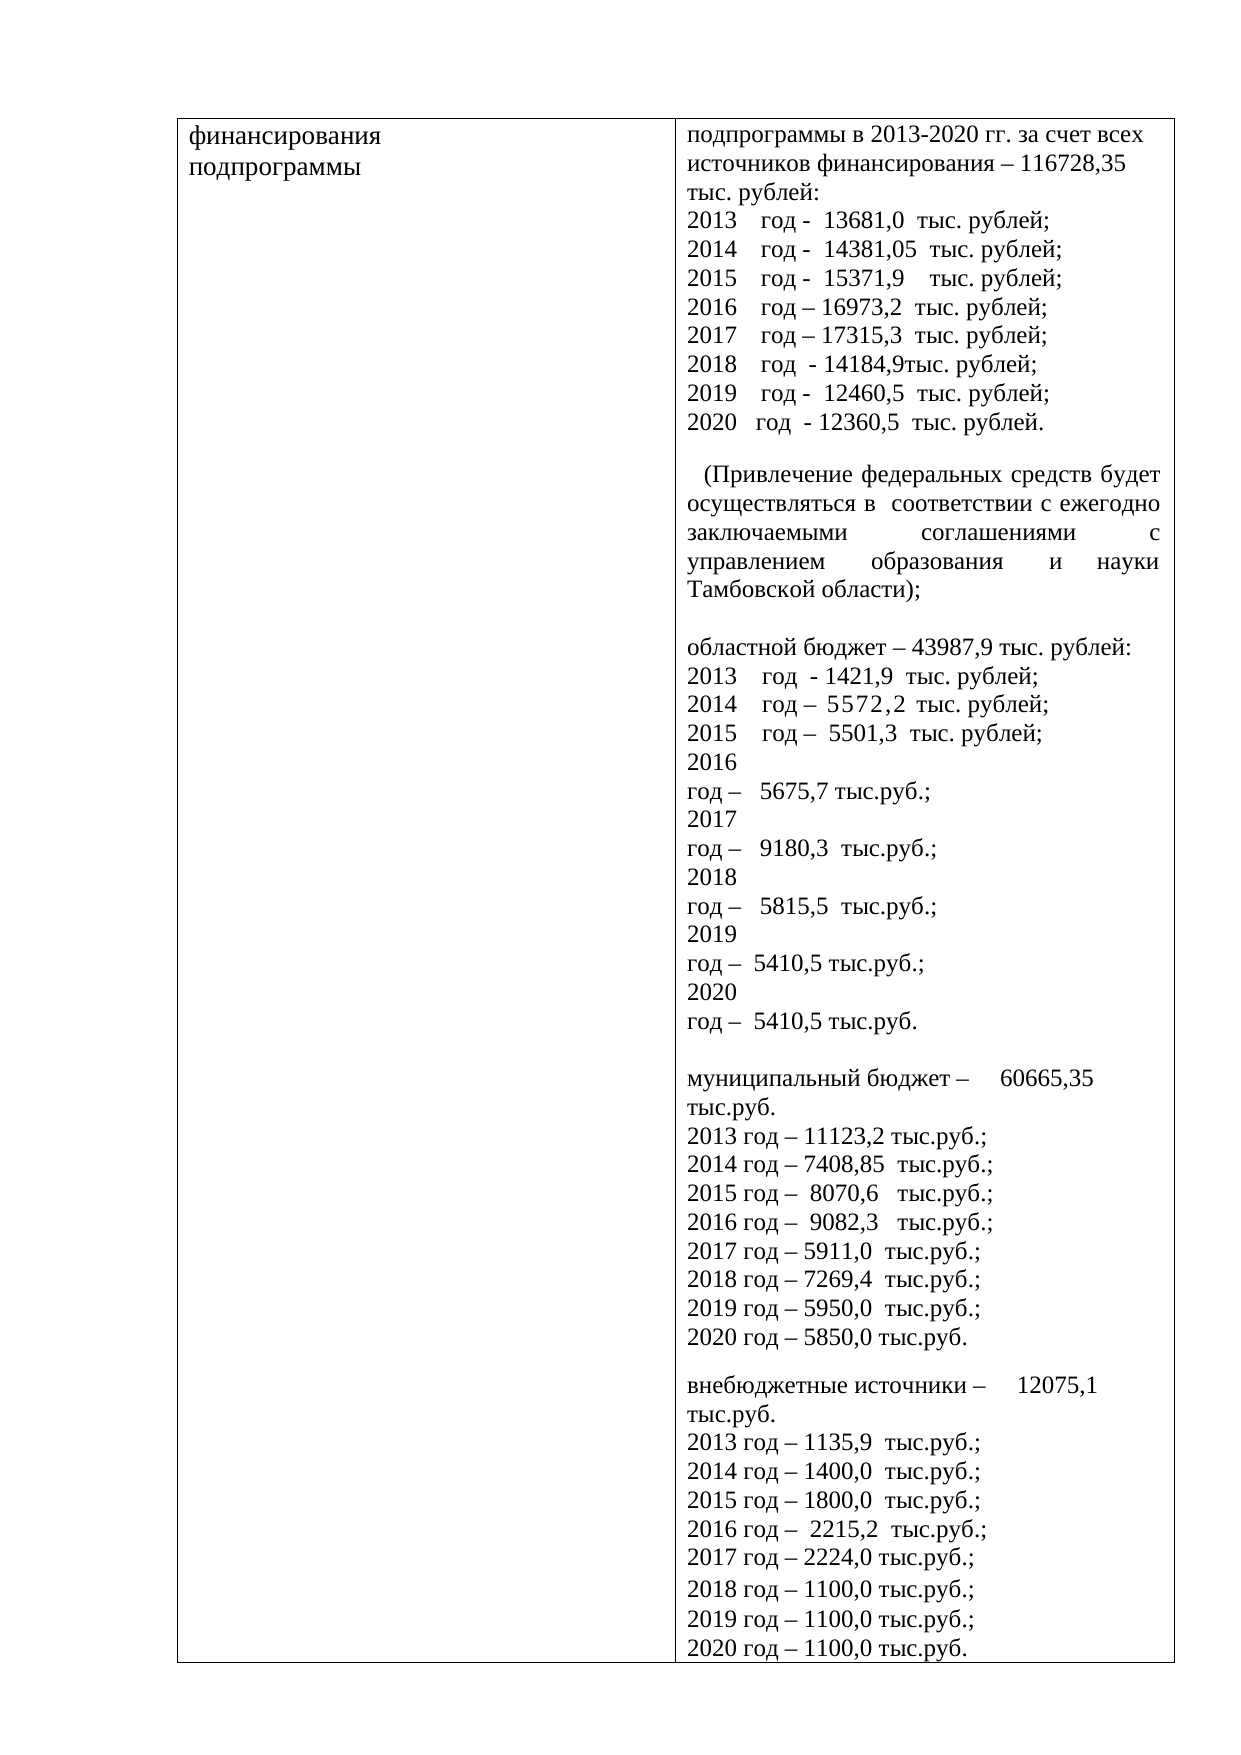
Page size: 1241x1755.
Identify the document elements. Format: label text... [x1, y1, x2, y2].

table_header финансирования подпрограммы [178, 119, 675, 1662]
table_header Общие затраты на реализацию подпрограммы в 2013-2020 гг. за счет всех источников финансирования – 116728,35 тыс. рублей: 2013 год - 13681,0 тыс. рублей; 2014 год - 14381,05 тыс. рублей; 2015 год - 15371,9 тыс. рублей; 2016 год – 16973,2 тыс. рублей; 2017 год – 17315,3 тыс. рублей; 2018 год - 14184,9тыс. рублей; 2019 год - 12460,5 тыс. рублей; 2020 год - 12360,5 тыс. рублей. (Привлечение федеральных средств будет осуществляться в соответствии с ежегодно заключаемыми соглашениями с управлением образования и науки Тамбовской области); областной бюджет – 43987,9 тыс. рублей: год - 1421,9 тыс. рублей; год – 5572,2 тыс. рублей; год – 5501,3 тыс. рублей; год – 5675,7 тыс.руб.; год – 9180,3 тыс.руб.; год – 5815,5 тыс.руб.; год – 5410,5 тыс.руб.; год – 5410,5 тыс.руб. муниципальный бюджет – 60665,35 тыс.руб. 2013 год – 11123,2 тыс.руб.; 2014 год – 7408,85 тыс.руб.; 2015 год – 8070,6 тыс.руб.; 2016 год – 9082,3 тыс.руб.; 2017 год – 5911,0 тыс.руб.; 2018 год – 7269,4 тыс.руб.; 2019 год – 5950,0 тыс.руб.; 2020 год – 5850,0 тыс.руб. внебюджетные источники – 12075,1 тыс.руб. 2013 год – 1135,9 тыс.руб.; 2014 год – 1400,0 тыс.руб.; 2015 год – 1800,0 тыс.руб.; 2016 год – 2215,2 тыс.руб.; 2017 год – 2224,0 тыс.руб.; 2018 год – 1100,0 тыс.руб.; 2019 год – 1100,0 тыс.руб.; 2020 год – 1100,0 тыс.руб. [676, 119, 1174, 1662]
